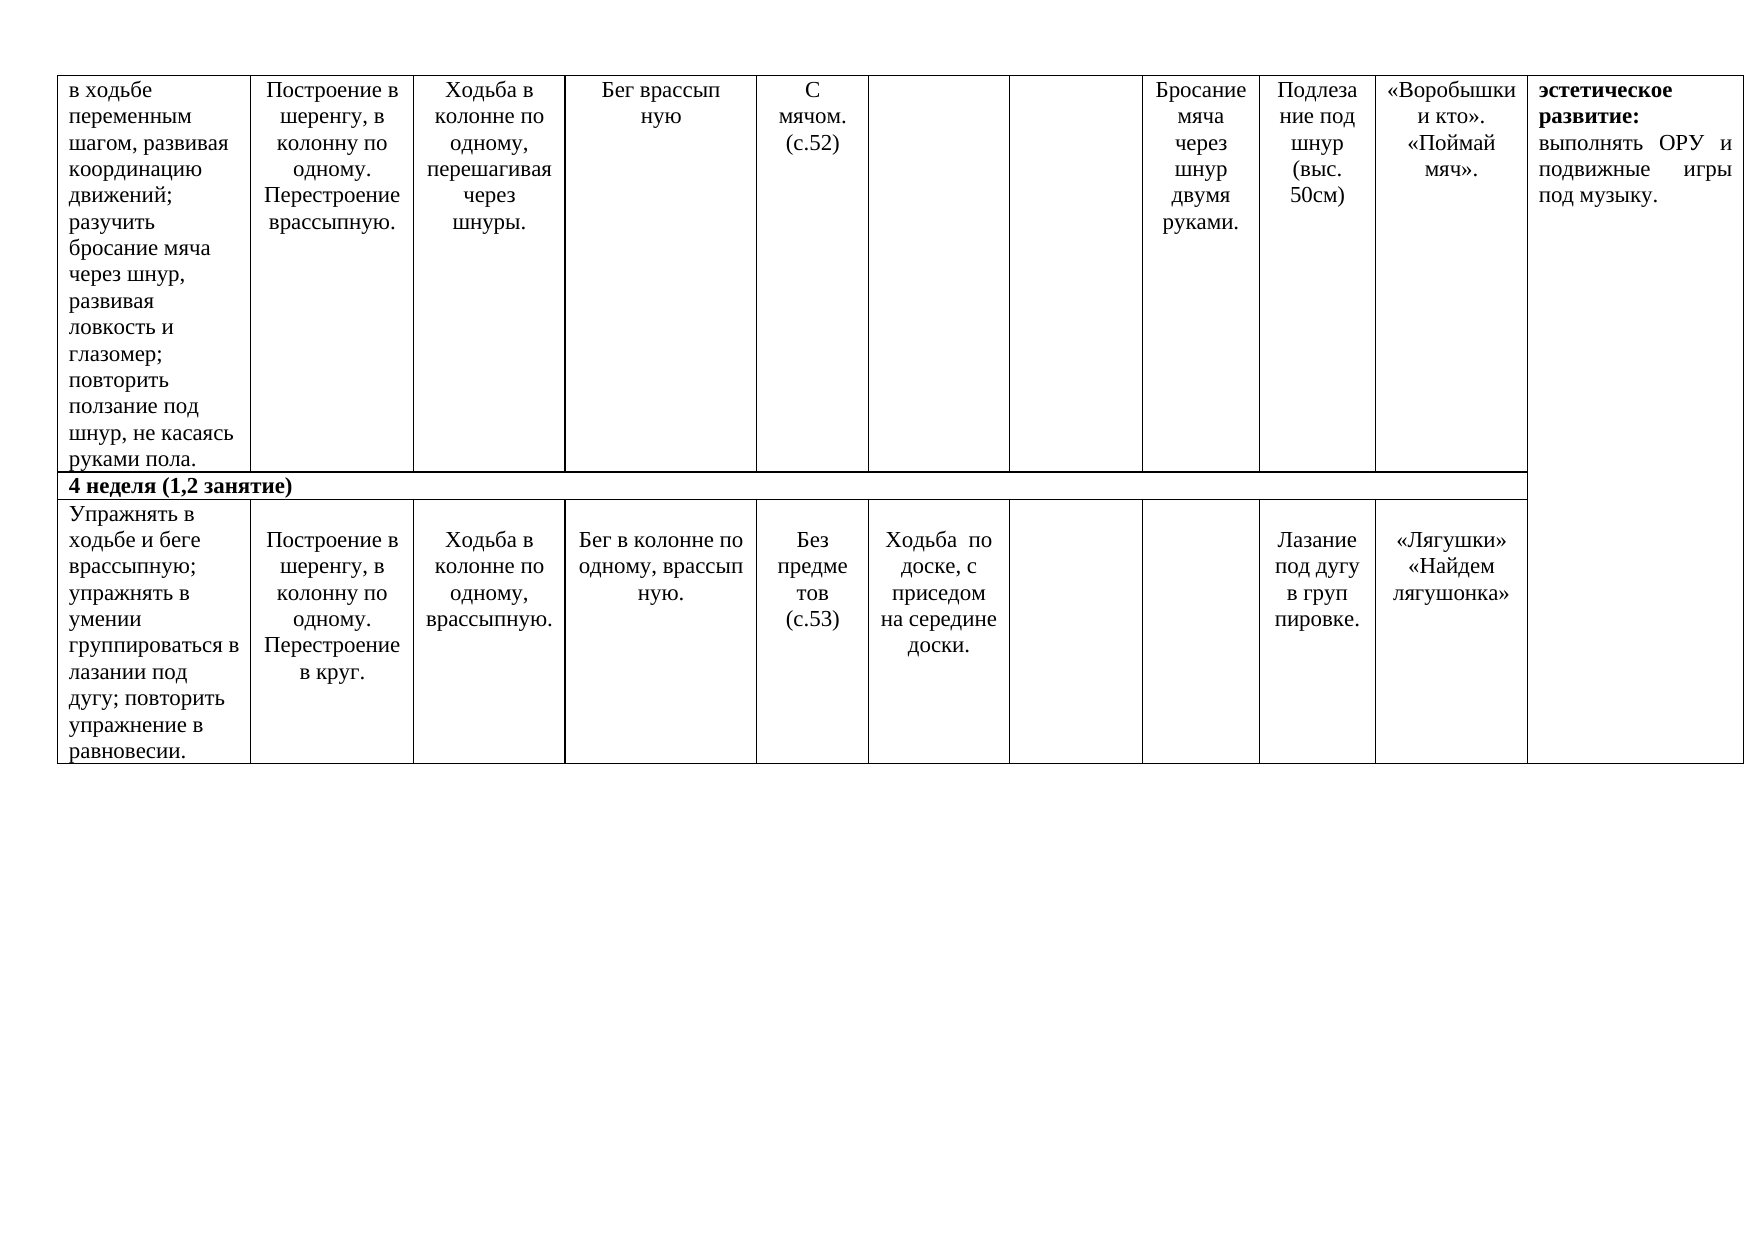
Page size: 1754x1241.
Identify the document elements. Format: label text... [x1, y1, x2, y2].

table_cell [1010, 500, 1142, 763]
table_cell Ходьба по доске, с приседом на середине доски. [869, 500, 1009, 763]
table_cell [53, 471, 57, 499]
table_cell «Воробышки и кто». «Поймай мяч». [1376, 76, 1527, 471]
table_cell в ходьбе переменным шагом, развивая координацию движений; разучить бросание мяча через шнур, развивая ловкость и глазомер; повторить ползание под шнур, не касаясь руками пола. [58, 76, 250, 471]
table_cell Бег в колонне по одному, врассып ную. [566, 500, 756, 763]
table_cell Упражнять в ходьбе и беге врассыпную; упражнять в умении группироваться в лазании под дугу; повторить упражнение в равновесии. [58, 500, 250, 763]
table_cell Бросание мяча через шнур двумя руками. [1143, 76, 1259, 471]
table_cell [869, 76, 1009, 471]
table_cell Бег врассып ную [566, 76, 756, 471]
table_cell «Лягушки» «Найдем лягушонка» [1376, 500, 1527, 763]
table_cell Построение в шеренгу, в колонну по одному. Перестроение в круг. [251, 500, 413, 763]
table_cell С мячом. (с.52) [757, 76, 868, 471]
table_cell Лазание под дугу в груп пировке. [1260, 500, 1375, 763]
table_cell Подлеза ние под шнур (выс. 50см) [1260, 76, 1375, 471]
table_cell Без предме тов (с.53) [757, 500, 868, 763]
table_cell Ходьба в колонне по одному, врассыпную. [414, 500, 564, 763]
table_cell [53, 499, 57, 763]
table_cell эстетическое развитие: выполнять ОРУ и подвижные игры под музыку. [1528, 76, 1743, 763]
table_cell [53, 75, 57, 471]
table_cell 4 неделя (1,2 занятие) [58, 473, 1527, 499]
table_cell [1010, 76, 1142, 471]
table_cell Построение в шеренгу, в колонну по одному. Перестроение врассыпную. [251, 76, 413, 471]
table_cell Ходьба в колонне по одному, перешагивая через шнуры. [414, 76, 564, 471]
table_cell [1143, 500, 1259, 763]
